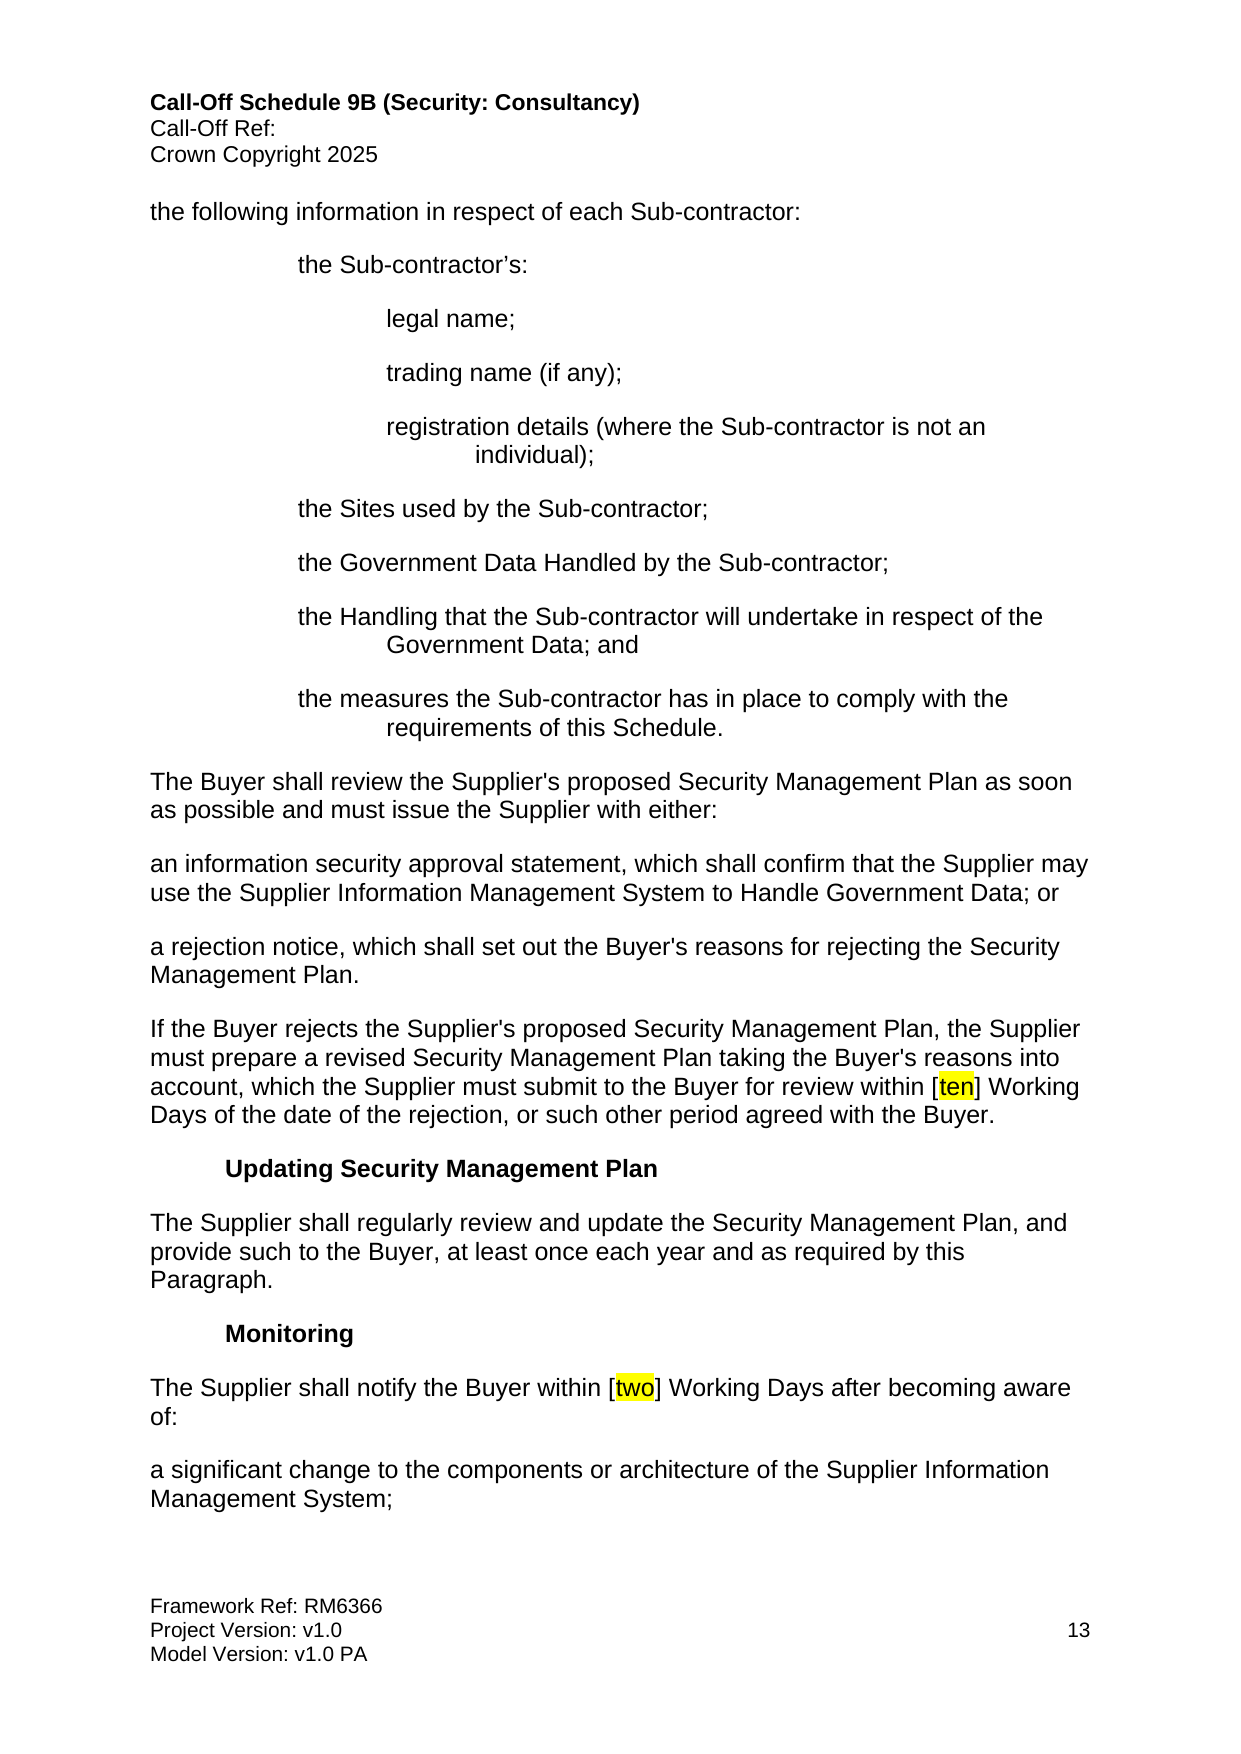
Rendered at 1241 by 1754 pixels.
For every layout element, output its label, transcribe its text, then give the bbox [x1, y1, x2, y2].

subtitle a significant change to the components or architecture of the Supplier Information Management System; [150, 1455, 1090, 1513]
subtitle If the Buyer rejects the Supplier's proposed Security Management Plan, the Supplier must prepare a revised Security Management Plan taking the Buyer's reasons into account, which the Supplier must submit to the Buyer for review within [ten] Working Days of the date of the rejection, or such other period agreed with the Buyer. [150, 1014, 1090, 1129]
text Monitoring [225, 1319, 1090, 1348]
subtitle the measures the Sub-contractor has in place to comply with the requirements of this Schedule. [298, 684, 1090, 741]
subtitle the following information in respect of each Sub-contractor: [150, 196, 1090, 225]
subtitle the Sub-contractor’s: [298, 250, 1090, 279]
subtitle registration details (where the Sub-contractor is not an individual); [386, 411, 1090, 469]
subtitle trading name (if any); [386, 358, 1090, 386]
subtitle the Sites used by the Sub-contractor; [298, 494, 1090, 523]
subtitle an information security approval statement, which shall confirm that the Supplier may use the Supplier Information Management System to Handle Government Data; or [150, 849, 1090, 906]
subtitle the Government Data Handled by the Sub-contractor; [298, 548, 1090, 576]
subtitle legal name; [386, 304, 1090, 333]
subtitle the Handling that the Sub-contractor will undertake in respect of the Government Data; and [298, 601, 1090, 659]
subtitle a rejection notice, which shall set out the Buyer's reasons for rejecting the Security Management Plan. [150, 931, 1090, 989]
subtitle The Supplier shall regularly review and update the Security Management Plan, and provide such to the Buyer, at least once each year and as required by this Paragraph. [150, 1208, 1090, 1294]
subtitle The Buyer shall review the Supplier's proposed Security Management Plan as soon as possible and must issue the Supplier with either: [150, 766, 1090, 824]
text Updating Security Management Plan [225, 1154, 1090, 1183]
subtitle The Supplier shall notify the Buyer within [two] Working Days after becoming aware of: [150, 1373, 1090, 1430]
